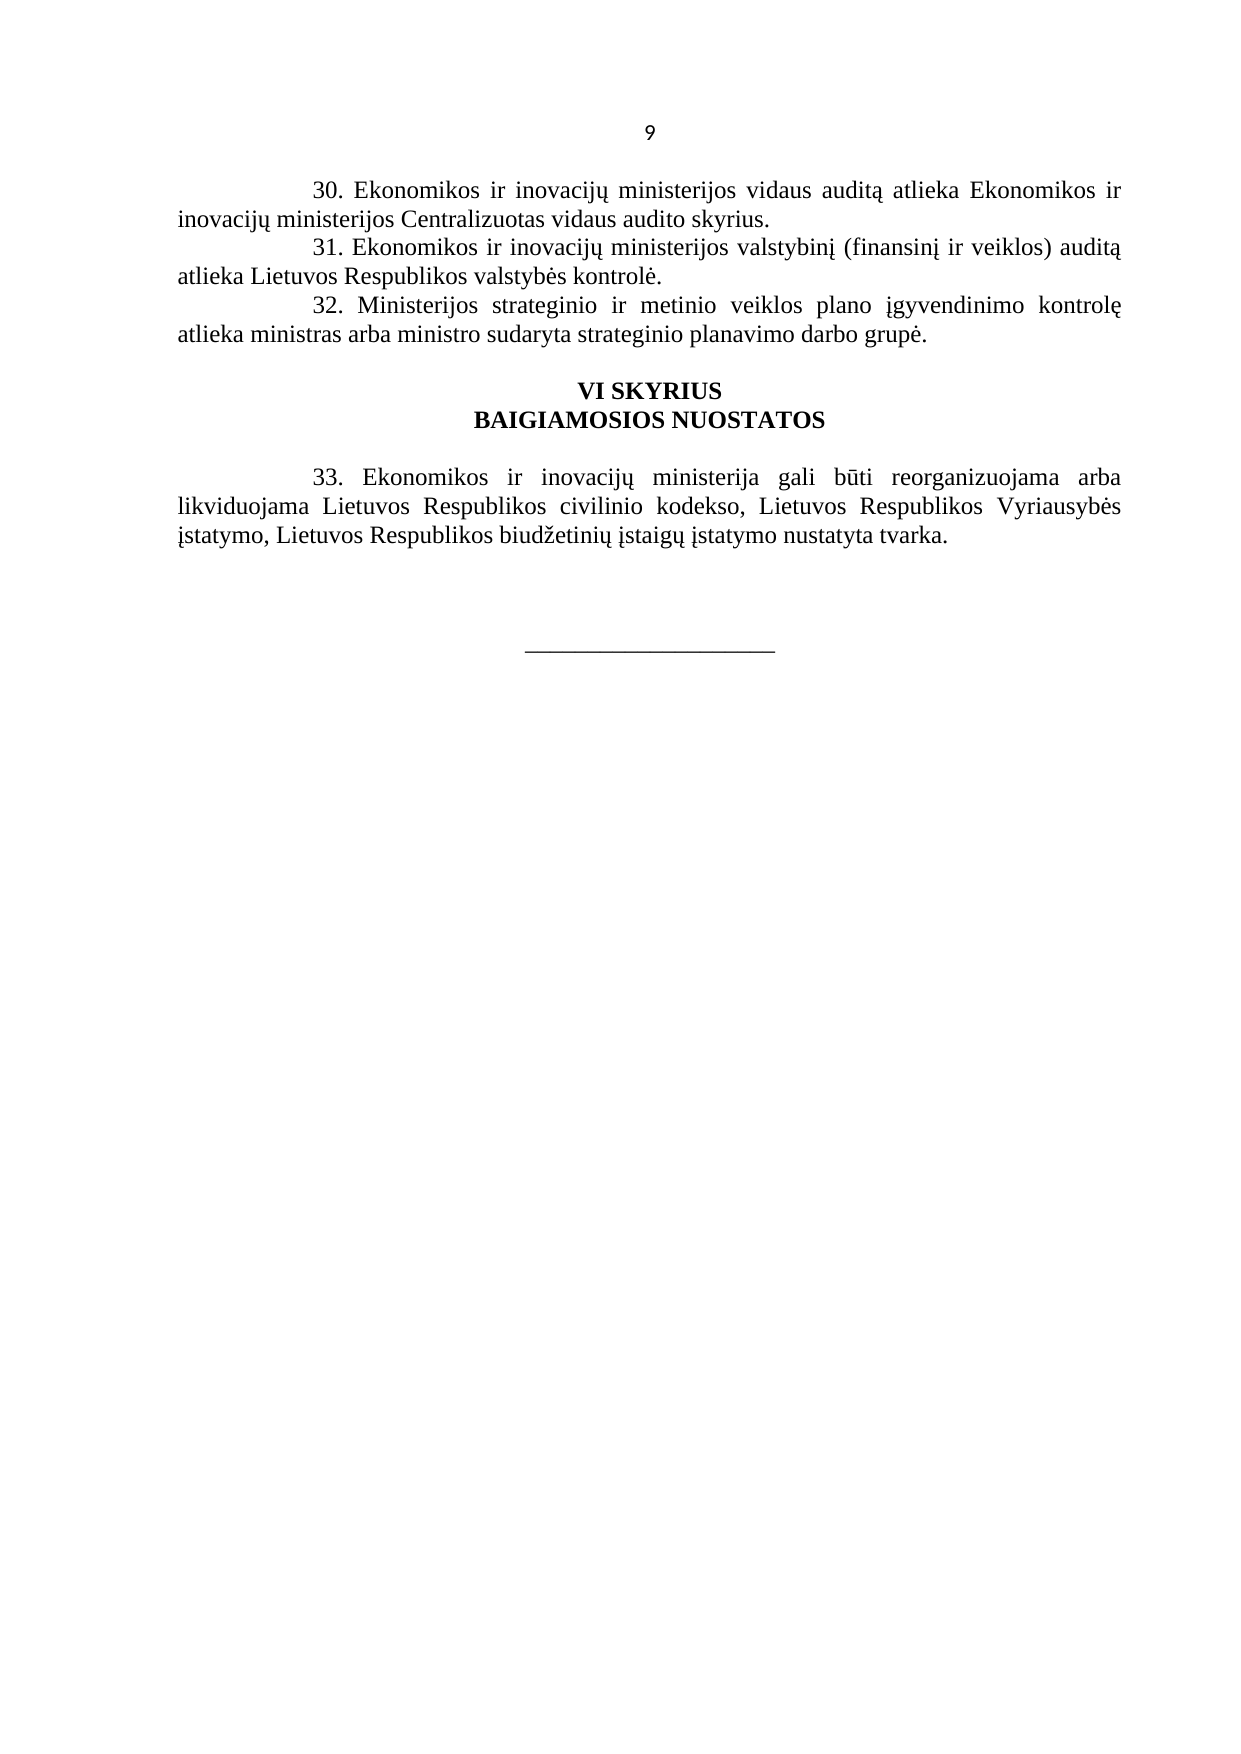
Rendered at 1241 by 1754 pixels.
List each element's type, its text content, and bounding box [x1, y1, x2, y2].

text BAIGIAMOSIOS NUOSTATOS [177, 405, 1122, 434]
text –––––––––––––––––––– [177, 635, 1122, 664]
text 31. Ekonomikos ir inovacijų ministerijos valstybinį (finansinį ir veiklos) auditą atlieka Lietuvos Respublikos valstybės kontrolė. [177, 232, 1122, 290]
text 32. Ministerijos strateginio ir metinio veiklos plano įgyvendinimo kontrolę atlieka ministras arba ministro sudaryta strateginio planavimo darbo grupė. [177, 290, 1122, 347]
text 33. Ekonomikos ir inovacijų ministerija gali būti reorganizuojama arba likviduojama Lietuvos Respublikos civilinio kodekso, Lietuvos Respublikos Vyriausybės įstatymo, Lietuvos Respublikos biudžetinių įstaigų įstatymo nustatyta tvarka. [177, 462, 1122, 549]
text VI SKYRIUS [177, 376, 1122, 405]
text 30. Ekonomikos ir inovacijų ministerijos vidaus auditą atlieka Ekonomikos ir inovacijų ministerijos Centralizuotas vidaus audito skyrius. [177, 175, 1122, 232]
